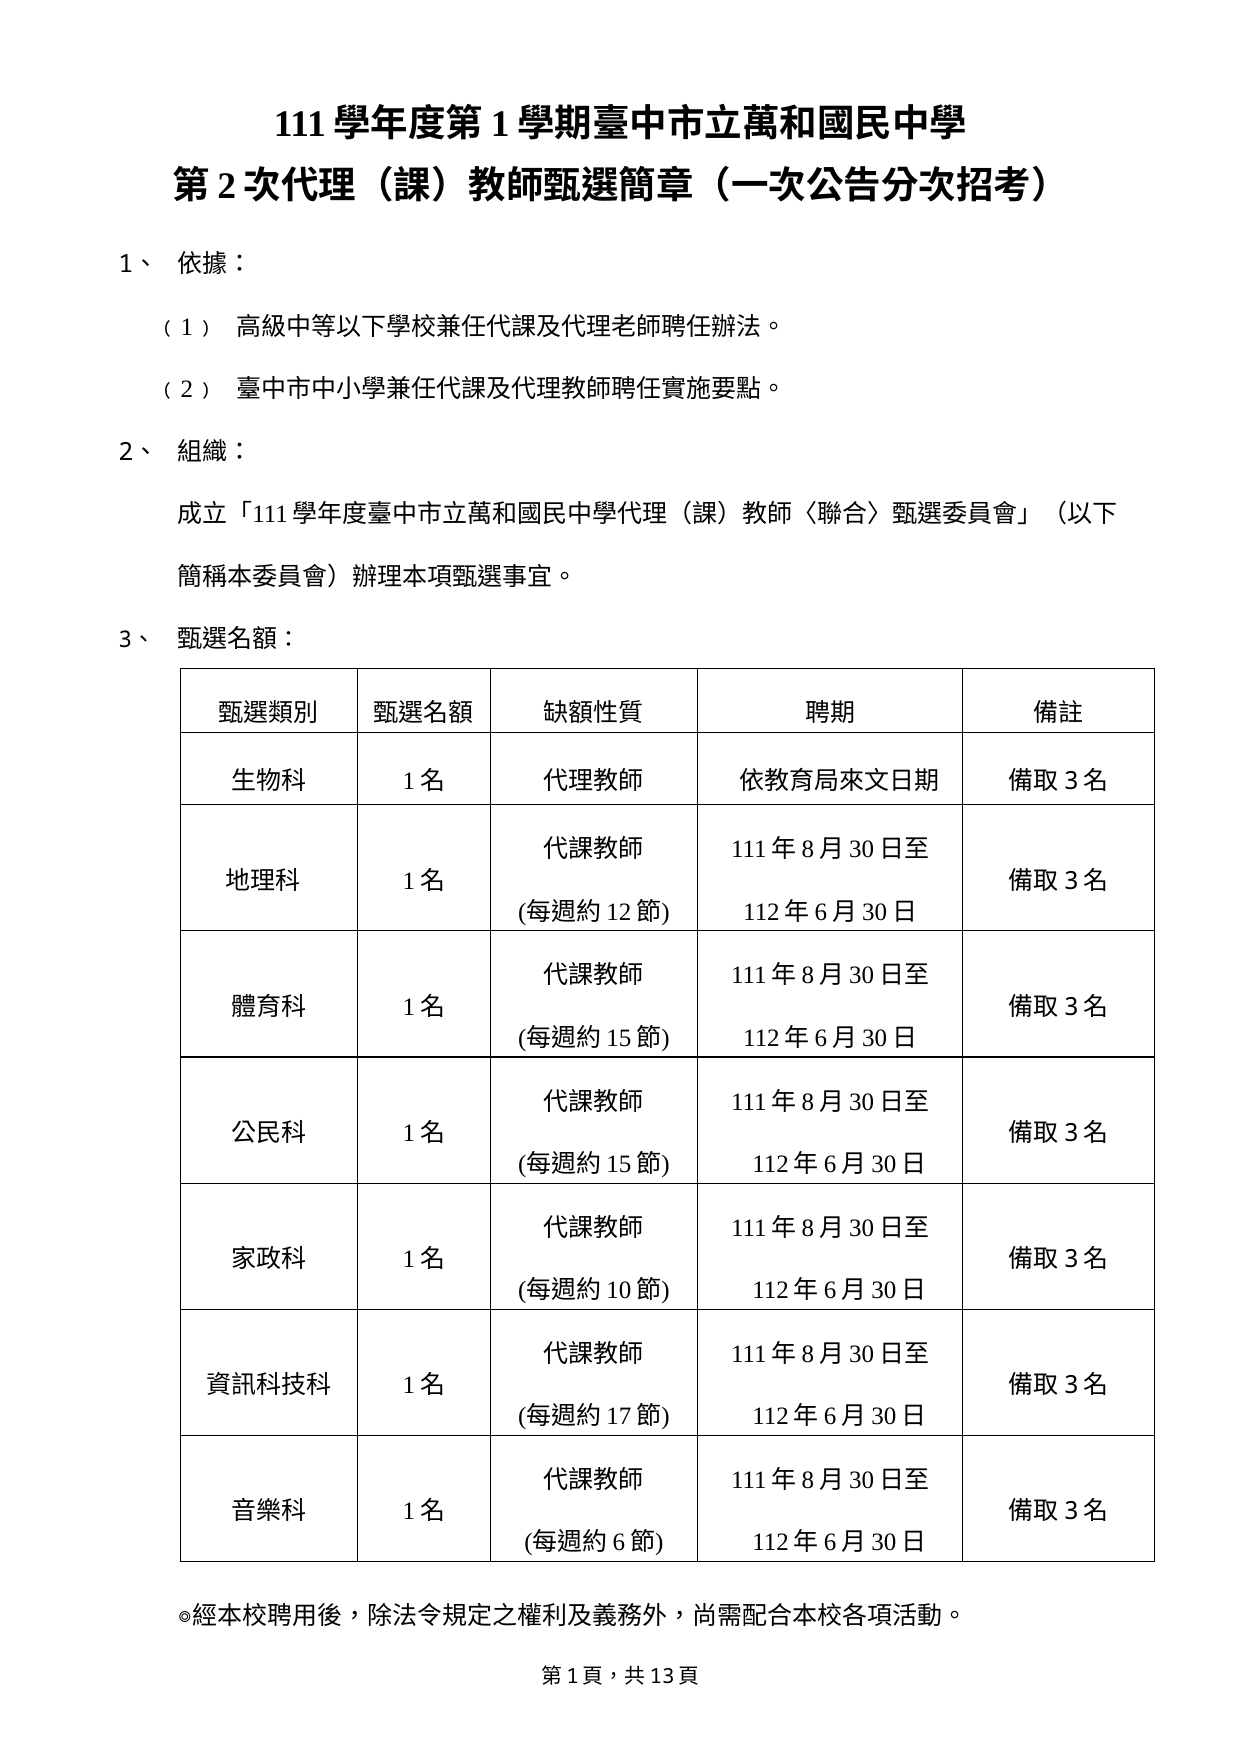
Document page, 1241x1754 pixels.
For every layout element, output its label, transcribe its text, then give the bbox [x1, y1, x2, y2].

table_header 甄選類別 [181, 669, 357, 732]
table_cell 備取3名 [963, 1310, 1154, 1434]
table_cell 111年8月30日至 112年6月30日 [698, 1184, 962, 1308]
table_cell 備取3名 [963, 1436, 1154, 1561]
table_cell 代理教師 [491, 733, 697, 804]
table_cell 代課教師 (每週約15節) [491, 931, 697, 1056]
table_cell 111年8月30日至 112年6月30日 [698, 1310, 962, 1434]
table_cell 1名 [358, 1058, 490, 1182]
table_cell 111年8月30日至 112年6月30日 [698, 805, 962, 930]
list 組織： 成立「111學年度臺中市立萬和國民中學代理（課）教師〈聯合〉甄選委員會」（以下簡稱本委員會）辦理本項甄選事宜。 [118, 408, 1122, 595]
table_cell 1名 [358, 931, 490, 1056]
table_header 甄選名額 [358, 669, 490, 732]
table_cell 代課教師 (每週約15節) [491, 1058, 697, 1182]
text ◎經本校聘用後，除法令規定之權利及義務外，尚需配合本校各項活動。 [177, 1572, 1122, 1634]
table_cell 公民科 [181, 1058, 357, 1182]
table_cell 備取3名 [963, 733, 1154, 804]
table_cell 1名 [358, 1310, 490, 1434]
table_header 聘期 [698, 669, 962, 732]
list 高級中等以下學校兼任代課及代理老師聘任辦法。 [155, 283, 1122, 345]
table_cell 代課教師 (每週約12節) [491, 805, 697, 930]
text 111學年度第1學期臺中市立萬和國民中學 [118, 78, 1122, 141]
table_cell 111年8月30日至 112年6月30日 [698, 931, 962, 1056]
text 第2次代理（課）教師甄選簡章（一次公告分次招考） [118, 141, 1122, 203]
table_cell 備取3名 [963, 805, 1154, 930]
table_cell 代課教師 (每週約10節) [491, 1184, 697, 1308]
table_cell 111年8月30日至 112年6月30日 [698, 1058, 962, 1182]
table_header 備註 [963, 669, 1154, 732]
table_cell 備取3名 [963, 1058, 1154, 1182]
table_cell 備取3名 [963, 931, 1154, 1056]
table_cell 生物科 [181, 733, 357, 804]
table_cell 1名 [358, 805, 490, 930]
table_cell 備取3名 [963, 1184, 1154, 1308]
table_cell 代課教師 (每週約17節) [491, 1310, 697, 1434]
table_cell 代課教師 (每週約6節) [491, 1436, 697, 1561]
list 依據： [118, 220, 1122, 283]
table_header 缺額性質 [491, 669, 697, 732]
table_cell 1名 [358, 1184, 490, 1308]
table_cell 資訊科技科 [181, 1310, 357, 1434]
table_cell 地理科 [181, 805, 357, 930]
table_cell 依教育局來文日期 [698, 733, 962, 804]
table_cell 1名 [358, 1436, 490, 1561]
table_cell 家政科 [181, 1184, 357, 1308]
table_cell 體育科 [181, 931, 357, 1056]
table_cell 111年8月30日至 112年6月30日 [698, 1436, 962, 1561]
list 臺中市中小學兼任代課及代理教師聘任實施要點。 [155, 345, 1122, 408]
table_cell 1名 [358, 733, 490, 804]
list 甄選名額： [118, 595, 1122, 658]
table_cell 音樂科 [181, 1436, 357, 1561]
